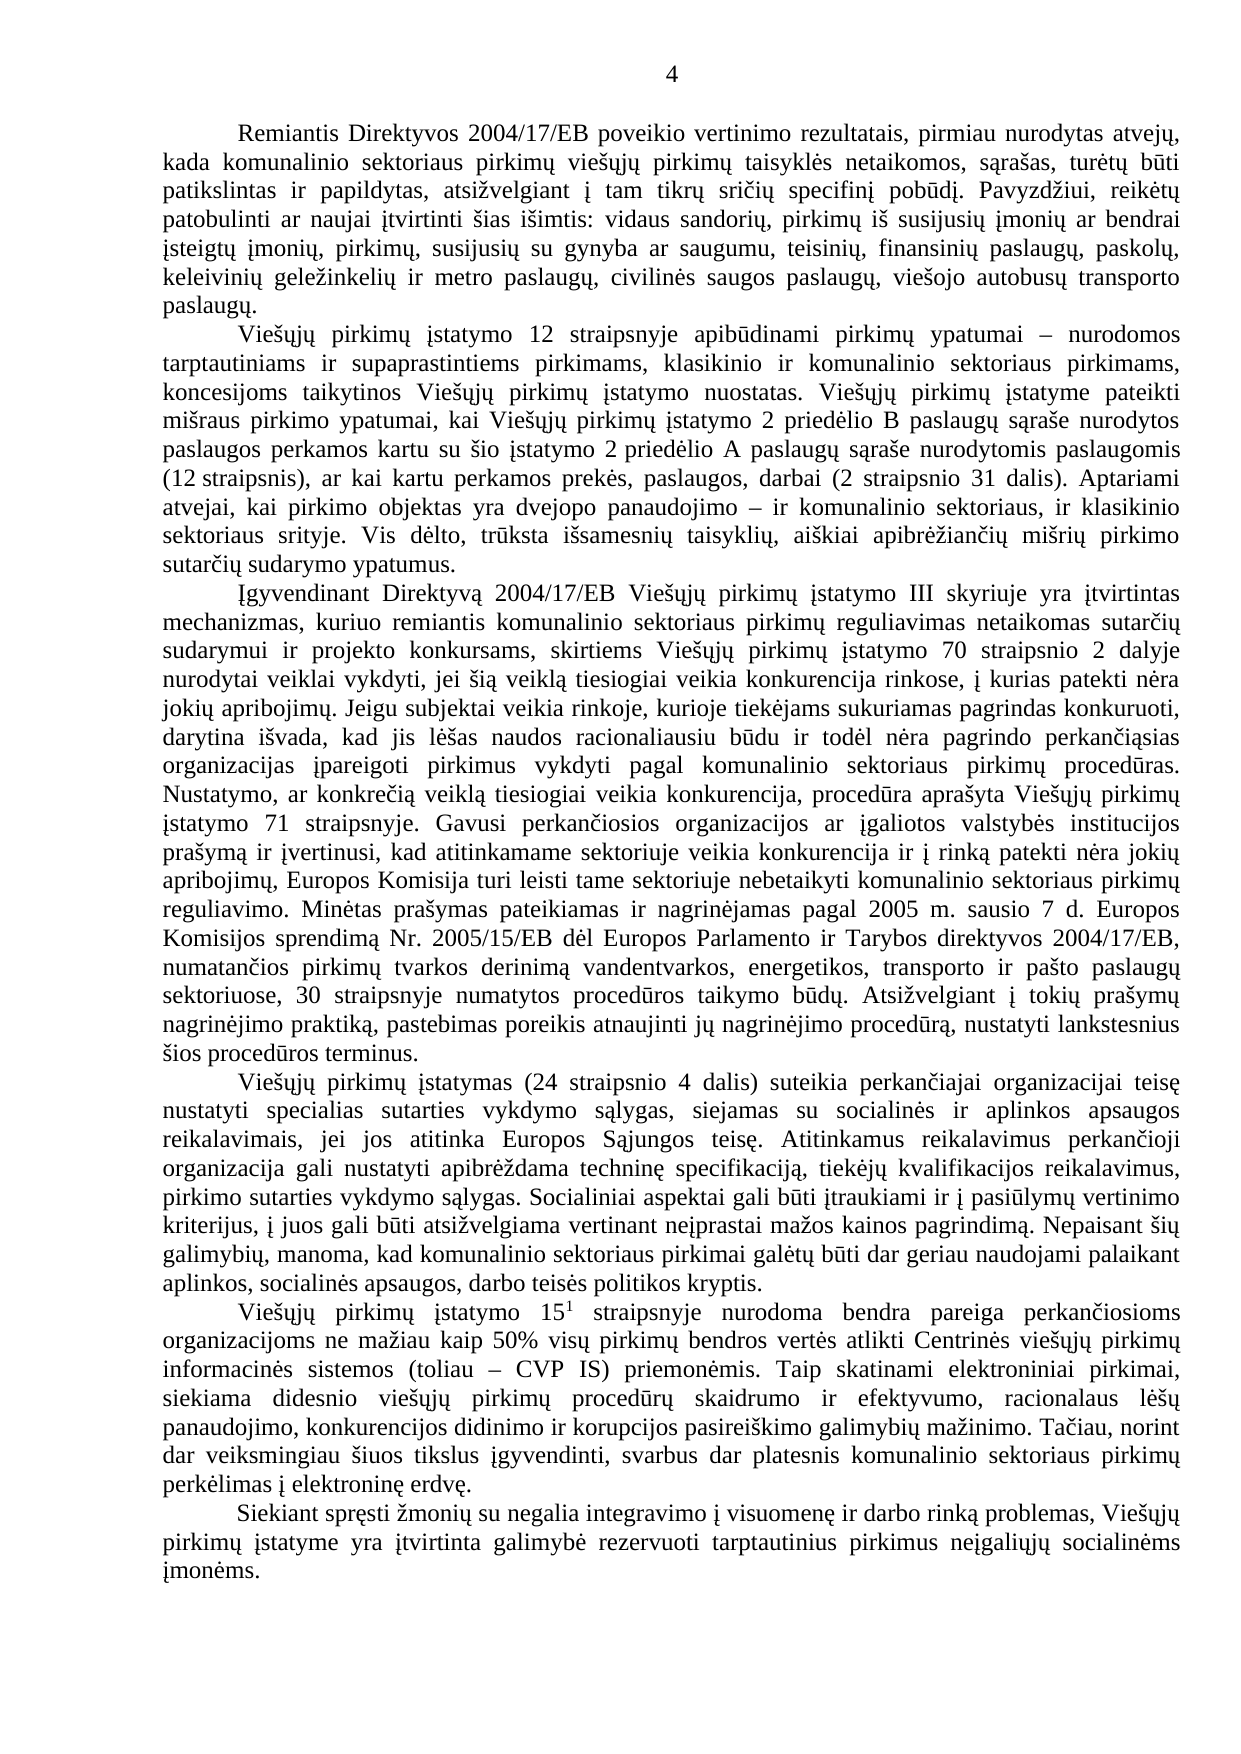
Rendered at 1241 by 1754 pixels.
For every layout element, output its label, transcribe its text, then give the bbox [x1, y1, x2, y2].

text Viešųjų pirkimų įstatymo 151 straipsnyje nurodoma bendra pareiga perkančiosioms organizacijoms ne mažiau kaip 50% visų pirkimų bendros vertės atlikti Centrinės viešųjų pirkimų informacinės sistemos (toliau – CVP IS) priemonėmis. Taip skatinami elektroniniai pirkimai, siekiama didesnio viešųjų pirkimų procedūrų skaidrumo ir efektyvumo, racionalaus lėšų panaudojimo, konkurencijos didinimo ir korupcijos pasireiškimo galimybių mažinimo. Tačiau, norint dar veiksmingiau šiuos tikslus įgyvendinti, svarbus dar platesnis komunalinio sektoriaus pirkimų perkėlimas į elektroninę erdvę. [162, 1297, 1181, 1498]
text Siekiant spręsti žmonių su negalia integravimo į visuomenę ir darbo rinką problemas, Viešųjų pirkimų įstatyme yra įtvirtinta galimybė rezervuoti tarptautinius pirkimus neįgaliųjų socialinėms įmonėms. [162, 1498, 1181, 1584]
text Viešųjų pirkimų įstatymo 12 straipsnyje apibūdinami pirkimų ypatumai – nurodomos tarptautiniams ir supaprastintiems pirkimams, klasikinio ir komunalinio sektoriaus pirkimams, koncesijoms taikytinos Viešųjų pirkimų įstatymo nuostatas. Viešųjų pirkimų įstatyme pateikti mišraus pirkimo ypatumai, kai Viešųjų pirkimų įstatymo 2 priedėlio B paslaugų sąraše nurodytos paslaugos perkamos kartu su šio įstatymo 2 priedėlio A paslaugų sąraše nurodytomis paslaugomis (12 straipsnis), ar kai kartu perkamos prekės, paslaugos, darbai (2 straipsnio 31 dalis). Aptariami atvejai, kai pirkimo objektas yra dvejopo panaudojimo – ir komunalinio sektoriaus, ir klasikinio sektoriaus srityje. Vis dėlto, trūksta išsamesnių taisyklių, aiškiai apibrėžiančių mišrių pirkimo sutarčių sudarymo ypatumus. [162, 319, 1181, 578]
text Viešųjų pirkimų įstatymas (24 straipsnio 4 dalis) suteikia perkančiajai organizacijai teisę nustatyti specialias sutarties vykdymo sąlygas, siejamas su socialinės ir aplinkos apsaugos reikalavimais, jei jos atitinka Europos Sąjungos teisę. Atitinkamus reikalavimus perkančioji organizacija gali nustatyti apibrėždama techninę specifikaciją, tiekėjų kvalifikacijos reikalavimus, pirkimo sutarties vykdymo sąlygas. Socialiniai aspektai gali būti įtraukiami ir į pasiūlymų vertinimo kriterijus, į juos gali būti atsižvelgiama vertinant neįprastai mažos kainos pagrindimą. Nepaisant šių galimybių, manoma, kad komunalinio sektoriaus pirkimai galėtų būti dar geriau naudojami palaikant aplinkos, socialinės apsaugos, darbo teisės politikos kryptis. [162, 1067, 1181, 1297]
text Remiantis Direktyvos 2004/17/EB poveikio vertinimo rezultatais, pirmiau nurodytas atvejų, kada komunalinio sektoriaus pirkimų viešųjų pirkimų taisyklės netaikomos, sąrašas, turėtų būti patikslintas ir papildytas, atsižvelgiant į tam tikrų sričių specifinį pobūdį. Pavyzdžiui, reikėtų patobulinti ar naujai įtvirtinti šias išimtis: vidaus sandorių, pirkimų iš susijusių įmonių ar bendrai įsteigtų įmonių, pirkimų, susijusių su gynyba ar saugumu, teisinių, finansinių paslaugų, paskolų, keleivinių geležinkelių ir metro paslaugų, civilinės saugos paslaugų, viešojo autobusų transporto paslaugų. [162, 118, 1181, 319]
text Įgyvendinant Direktyvą 2004/17/EB Viešųjų pirkimų įstatymo III skyriuje yra įtvirtintas mechanizmas, kuriuo remiantis komunalinio sektoriaus pirkimų reguliavimas netaikomas sutarčių sudarymui ir projekto konkursams, skirtiems Viešųjų pirkimų įstatymo 70 straipsnio 2 dalyje nurodytai veiklai vykdyti, jei šią veiklą tiesiogiai veikia konkurencija rinkose, į kurias patekti nėra jokių apribojimų. Jeigu subjektai veikia rinkoje, kurioje tiekėjams sukuriamas pagrindas konkuruoti, darytina išvada, kad jis lėšas naudos racionaliausiu būdu ir todėl nėra pagrindo perkančiąsias organizacijas įpareigoti pirkimus vykdyti pagal komunalinio sektoriaus pirkimų procedūras. Nustatymo, ar konkrečią veiklą tiesiogiai veikia konkurencija, procedūra aprašyta Viešųjų pirkimų įstatymo 71 straipsnyje. Gavusi perkančiosios organizacijos ar įgaliotos valstybės institucijos prašymą ir įvertinusi, kad atitinkamame sektoriuje veikia konkurencija ir į rinką patekti nėra jokių apribojimų, Europos Komisija turi leisti tame sektoriuje nebetaikyti komunalinio sektoriaus pirkimų reguliavimo. Minėtas prašymas pateikiamas ir nagrinėjamas pagal 2005 m. sausio 7 d. Europos Komisijos sprendimą Nr. 2005/15/EB dėl Europos Parlamento ir Tarybos direktyvos 2004/17/EB, numatančios pirkimų tvarkos derinimą vandentvarkos, energetikos, transporto ir pašto paslaugų sektoriuose, 30 straipsnyje numatytos procedūros taikymo būdų. Atsižvelgiant į tokių prašymų nagrinėjimo praktiką, pastebimas poreikis atnaujinti jų nagrinėjimo procedūrą, nustatyti lankstesnius šios procedūros terminus. [162, 578, 1181, 1067]
